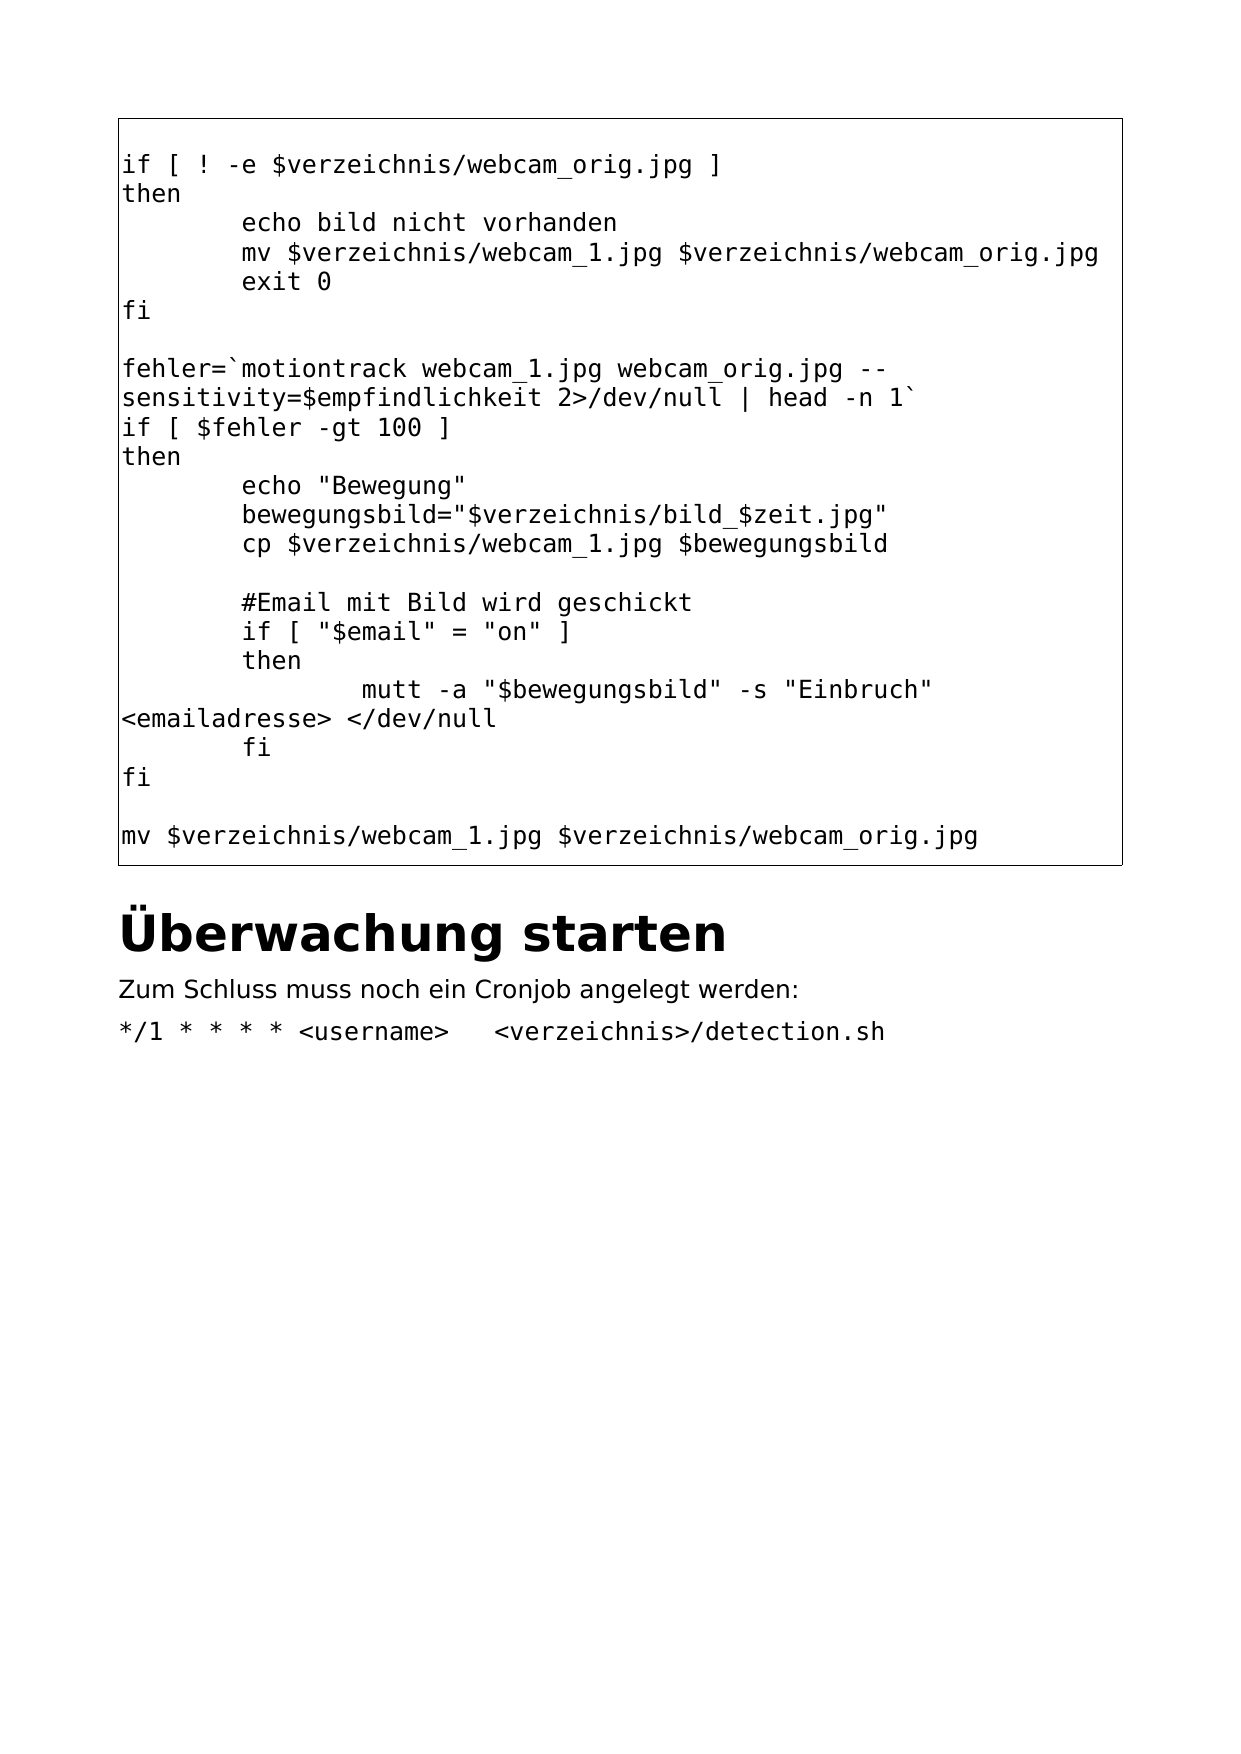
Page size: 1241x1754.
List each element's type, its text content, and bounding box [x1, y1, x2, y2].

subtitle Überwachung starten [118, 905, 1122, 963]
text Zum Schluss muss noch ein Cronjob angelegt werden: [118, 976, 1122, 1005]
table_header if [ ! -e $verzeichnis/webcam_orig.jpg ] then echo bild nicht vorhanden mv $verzeichnis/webcam_1.jpg $verzeichnis/webcam_orig.jpg exit 0 fi fehler=`motiontrack webcam_1.jpg webcam_orig.jpg --sensitivity=$empfindlichkeit 2>/dev/null | head -n 1` if [ $fehler -gt 100 ] then echo "Bewegung" bewegungsbild="$verzeichnis/bild_$zeit.jpg" cp $verzeichnis/webcam_1.jpg $bewegungsbild #Email mit Bild wird geschickt if [ "$email" = "on" ] then mutt -a "$bewegungsbild" -s "Einbruch" <emailadresse> </dev/null fi fi mv $verzeichnis/webcam_1.jpg $verzeichnis/webcam_orig.jpg [119, 119, 1122, 865]
text */1 * * * * <username> <verzeichnis>/detection.sh [118, 1017, 1122, 1046]
